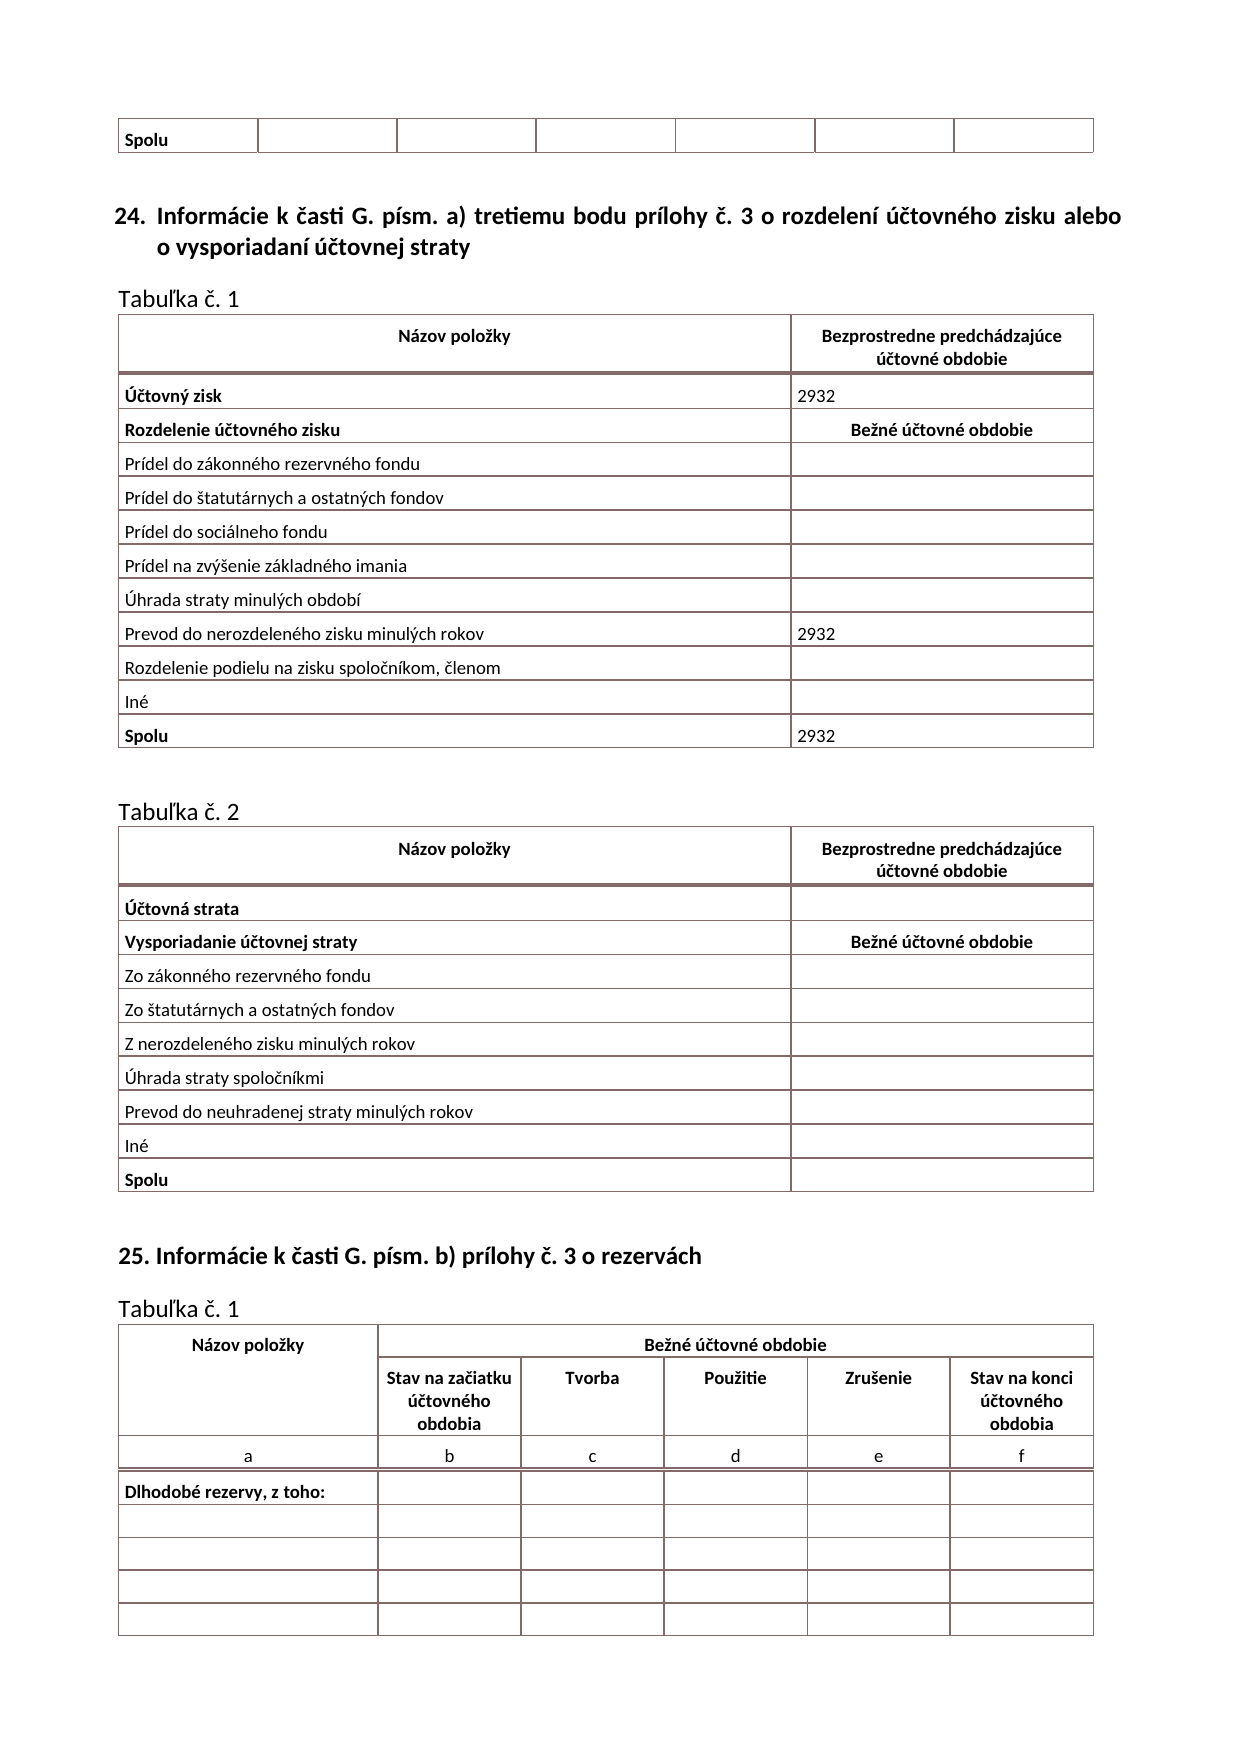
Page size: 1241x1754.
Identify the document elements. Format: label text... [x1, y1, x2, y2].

table_cell c [522, 1436, 663, 1467]
table_cell e [808, 1436, 949, 1467]
table_cell Iné [119, 681, 790, 713]
table_cell Úhrada straty minulých období [119, 579, 790, 611]
table_cell [379, 1604, 520, 1635]
table_cell [792, 647, 1093, 679]
text Tabuľka č. 1 [118, 1293, 1122, 1323]
table_cell Prídel do sociálneho fondu [119, 511, 790, 543]
table_cell [792, 443, 1093, 475]
table_cell Z nerozdeleného zisku minulých rokov [119, 1023, 790, 1055]
table_cell Prídel do zákonného rezervného fondu [119, 443, 790, 475]
table_cell [792, 955, 1093, 988]
table_header Názov položky [119, 1325, 377, 1435]
table_cell Prídel na zvýšenie základného imania [119, 545, 790, 577]
table_cell [379, 1538, 520, 1569]
table_cell [951, 1472, 1093, 1504]
table_header Bezprostredne predchádzajúce účtovné obdobie [792, 315, 1093, 371]
table_cell f [951, 1436, 1093, 1467]
table_cell [792, 545, 1093, 577]
table_cell Stav na konci účtovného obdobia [951, 1358, 1093, 1435]
table_cell [379, 1571, 520, 1602]
table_cell [951, 1604, 1093, 1635]
table_cell [665, 1505, 807, 1537]
table_cell 2932 [792, 375, 1093, 408]
table_cell [676, 119, 814, 152]
table_header Názov položky [119, 827, 790, 883]
table_header Bežné účtovné obdobie [379, 1325, 1093, 1356]
table_header Názov položky [119, 315, 790, 371]
table_cell Spolu [119, 1159, 790, 1191]
table_cell [398, 119, 535, 152]
table_cell [522, 1538, 663, 1569]
table_cell [808, 1505, 949, 1537]
table_cell Prevod do nerozdeleného zisku minulých rokov [119, 613, 790, 645]
table_cell Spolu [119, 715, 790, 747]
table_cell [792, 1057, 1093, 1089]
table_cell Vysporiadanie účtovnej straty [119, 921, 790, 954]
table_cell Iné [119, 1125, 790, 1157]
table_cell Úhrada straty spoločníkmi [119, 1057, 790, 1089]
table_cell [792, 1023, 1093, 1055]
table_cell [665, 1538, 807, 1569]
text Tabuľka č. 1 [118, 284, 1122, 314]
table_cell [665, 1472, 807, 1504]
table_cell Tvorba [522, 1358, 663, 1435]
table_cell a [119, 1436, 377, 1467]
text Tabuľka č. 2 [118, 796, 1122, 826]
table_cell [792, 511, 1093, 543]
table_cell Zo zákonného rezervného fondu [119, 955, 790, 988]
table_cell Bežné účtovné obdobie [792, 409, 1093, 442]
table_cell Použitie [665, 1358, 807, 1435]
table_cell [119, 1505, 377, 1537]
table_cell [951, 1538, 1093, 1569]
table_cell Účtovná strata [119, 887, 790, 920]
text 25. Informácie k časti G. písm. b) prílohy č. 3 o rezervách [118, 1240, 1122, 1270]
table_cell Bežné účtovné obdobie [792, 921, 1093, 954]
table_cell [792, 579, 1093, 611]
table_cell [808, 1472, 949, 1504]
table_cell [522, 1472, 663, 1504]
table_cell [792, 989, 1093, 1022]
table_cell [951, 1571, 1093, 1602]
table_cell [792, 887, 1093, 920]
table_cell Dlhodobé rezervy, z toho: [119, 1472, 377, 1504]
table_cell [522, 1571, 663, 1602]
table_cell [119, 1571, 377, 1602]
table_cell Prídel do štatutárnych a ostatných fondov [119, 477, 790, 509]
table_cell Zo štatutárnych a ostatných fondov [119, 989, 790, 1022]
table_cell [808, 1571, 949, 1602]
table_cell [792, 477, 1093, 509]
table_cell Rozdelenie účtovného zisku [119, 409, 790, 442]
table_cell [955, 119, 1093, 152]
table_cell [119, 1538, 377, 1569]
table_cell b [379, 1436, 520, 1467]
table_cell [792, 1091, 1093, 1123]
table_cell [792, 681, 1093, 713]
table_cell Spolu [119, 119, 257, 152]
table_cell [522, 1604, 663, 1635]
table_cell [259, 119, 396, 152]
table_cell [379, 1505, 520, 1537]
table_cell Stav na začiatku účtovného obdobia [379, 1358, 520, 1435]
table_cell 2932 [792, 715, 1093, 747]
table_cell Rozdelenie podielu na zisku spoločníkom, členom [119, 647, 790, 679]
table_header Bezprostredne predchádzajúce účtovné obdobie [792, 827, 1093, 883]
table_cell [816, 119, 953, 152]
table_cell [808, 1604, 949, 1635]
table_cell Zrušenie [808, 1358, 949, 1435]
table_cell [537, 119, 675, 152]
table_cell d [665, 1436, 807, 1467]
table_cell [792, 1159, 1093, 1191]
table_cell [665, 1571, 807, 1602]
table_cell Prevod do neuhradenej straty minulých rokov [119, 1091, 790, 1123]
table_cell Účtovný zisk [119, 375, 790, 408]
table_cell [119, 1604, 377, 1635]
table_cell [808, 1538, 949, 1569]
table_cell [792, 1125, 1093, 1157]
table_cell 2932 [792, 613, 1093, 645]
table_cell [951, 1505, 1093, 1537]
table_cell [522, 1505, 663, 1537]
text 24. Informácie k časti G. písm. a) tretiemu bodu prílohy č. 3 o rozdelení účtovného zisku alebo o vysporiadaní účtovnej straty [114, 200, 1122, 261]
table_cell [665, 1604, 807, 1635]
table_cell [379, 1472, 520, 1504]
